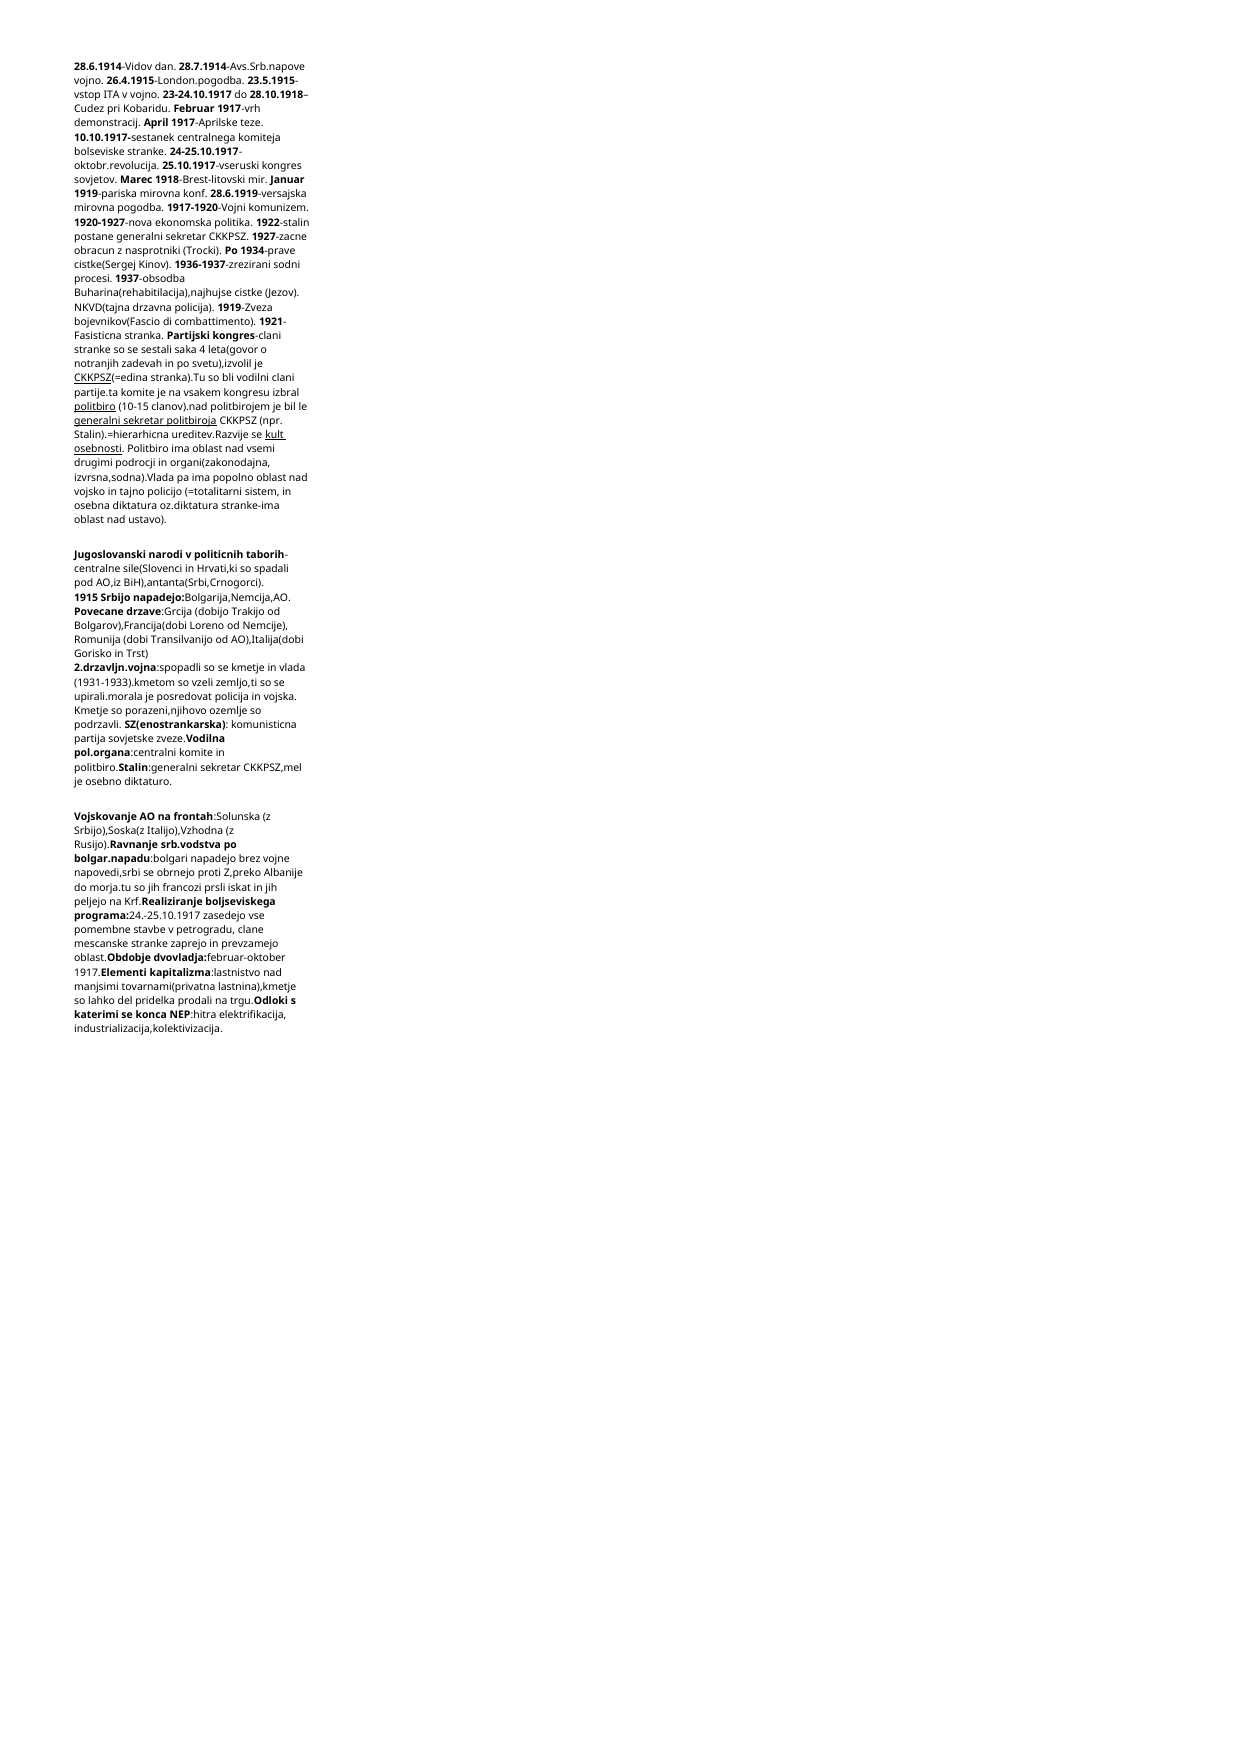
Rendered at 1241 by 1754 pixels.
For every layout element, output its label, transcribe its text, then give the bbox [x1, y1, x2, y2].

text Vojskovanje AO na frontah:Solunska (z Srbijo),Soska(z Italijo),Vzhodna (z Rusijo).Ravnanje srb.vodstva po bolgar.napadu:bolgari napadejo brez vojne napovedi,srbi se obrnejo proti Z,preko Albanije do morja.tu so jih francozi prsli iskat in jih peljejo na Krf.Realiziranje boljseviskega programa:24.-25.10.1917 zasedejo vse pomembne stavbe v petrogradu, clane mescanske stranke zaprejo in prevzamejo oblast.Obdobje dvovladja:februar-oktober 1917.Elementi kapitalizma:lastnistvo nad manjsimi tovarnami(privatna lastnina),kmetje so lahko del pridelka prodali na trgu.Odloki s katerimi se konca NEP:hitra elektrifikacija, industrializacija,kolektivizacija. [74, 809, 310, 1036]
text Jugoslovanski narodi v politicnih taborih-centralne sile(Slovenci in Hrvati,ki so spadali pod AO,iz BiH),antanta(Srbi,Crnogorci). 1915 Srbijo napadejo:Bolgarija,Nemcija,AO. Povecane drzave:Grcija (dobijo Trakijo od Bolgarov),Francija(dobi Loreno od Nemcije), Romunija (dobi Transilvanijo od AO),Italija(dobi Gorisko in Trst) 2.drzavljn.vojna:spopadli so se kmetje in vlada (1931-1933).kmetom so vzeli zemljo,ti so se upirali.morala je posredovat policija in vojska. Kmetje so porazeni,njihovo ozemlje so podrzavli. SZ(enostrankarska): komunisticna partija sovjetske zveze.Vodilna pol.organa:centralni komite in politbiro.Stalin:generalni sekretar CKKPSZ,mel je osebno diktaturo. [74, 547, 310, 788]
text 28.6.1914-Vidov dan. 28.7.1914-Avs.Srb.napove vojno. 26.4.1915-London.pogodba. 23.5.1915-vstop ITA v vojno. 23-24.10.1917 do 28.10.1918–Cudez pri Kobaridu. Februar 1917-vrh demonstracij. April 1917-Aprilske teze. 10.10.1917-sestanek centralnega komiteja bolseviske stranke. 24-25.10.1917-oktobr.revolucija. 25.10.1917-vseruski kongres sovjetov. Marec 1918-Brest-litovski mir. Januar 1919-pariska mirovna konf. 28.6.1919-versajska mirovna pogodba. 1917-1920-Vojni komunizem. 1920-1927-nova ekonomska politika. 1922-stalin postane generalni sekretar CKKPSZ. 1927-zacne obracun z nasprotniki (Trocki). Po 1934-prave cistke(Sergej Kinov). 1936-1937-zrezirani sodni procesi. 1937-obsodba Buharina(rehabitilacija),najhujse cistke (Jezov). NKVD(tajna drzavna policija). 1919-Zveza bojevnikov(Fascio di combattimento). 1921-Fasisticna stranka. Partijski kongres-clani stranke so se sestali saka 4 leta(govor o notranjih zadevah in po svetu),izvolil je CKKPSZ(=edina stranka).Tu so bli vodilni clani partije.ta komite je na vsakem kongresu izbral politbiro (10-15 clanov).nad politbirojem je bil le generalni sekretar politbiroja CKKPSZ (npr. Stalin).=hierarhicna ureditev.Razvije se kult osebnosti. Politbiro ima oblast nad vsemi drugimi podrocji in organi(zakonodajna, izvrsna,sodna).Vlada pa ima popolno oblast nad vojsko in tajno policijo (=totalitarni sistem, in osebna diktatura oz.diktatura stranke-ima oblast nad ustavo). [74, 59, 310, 527]
